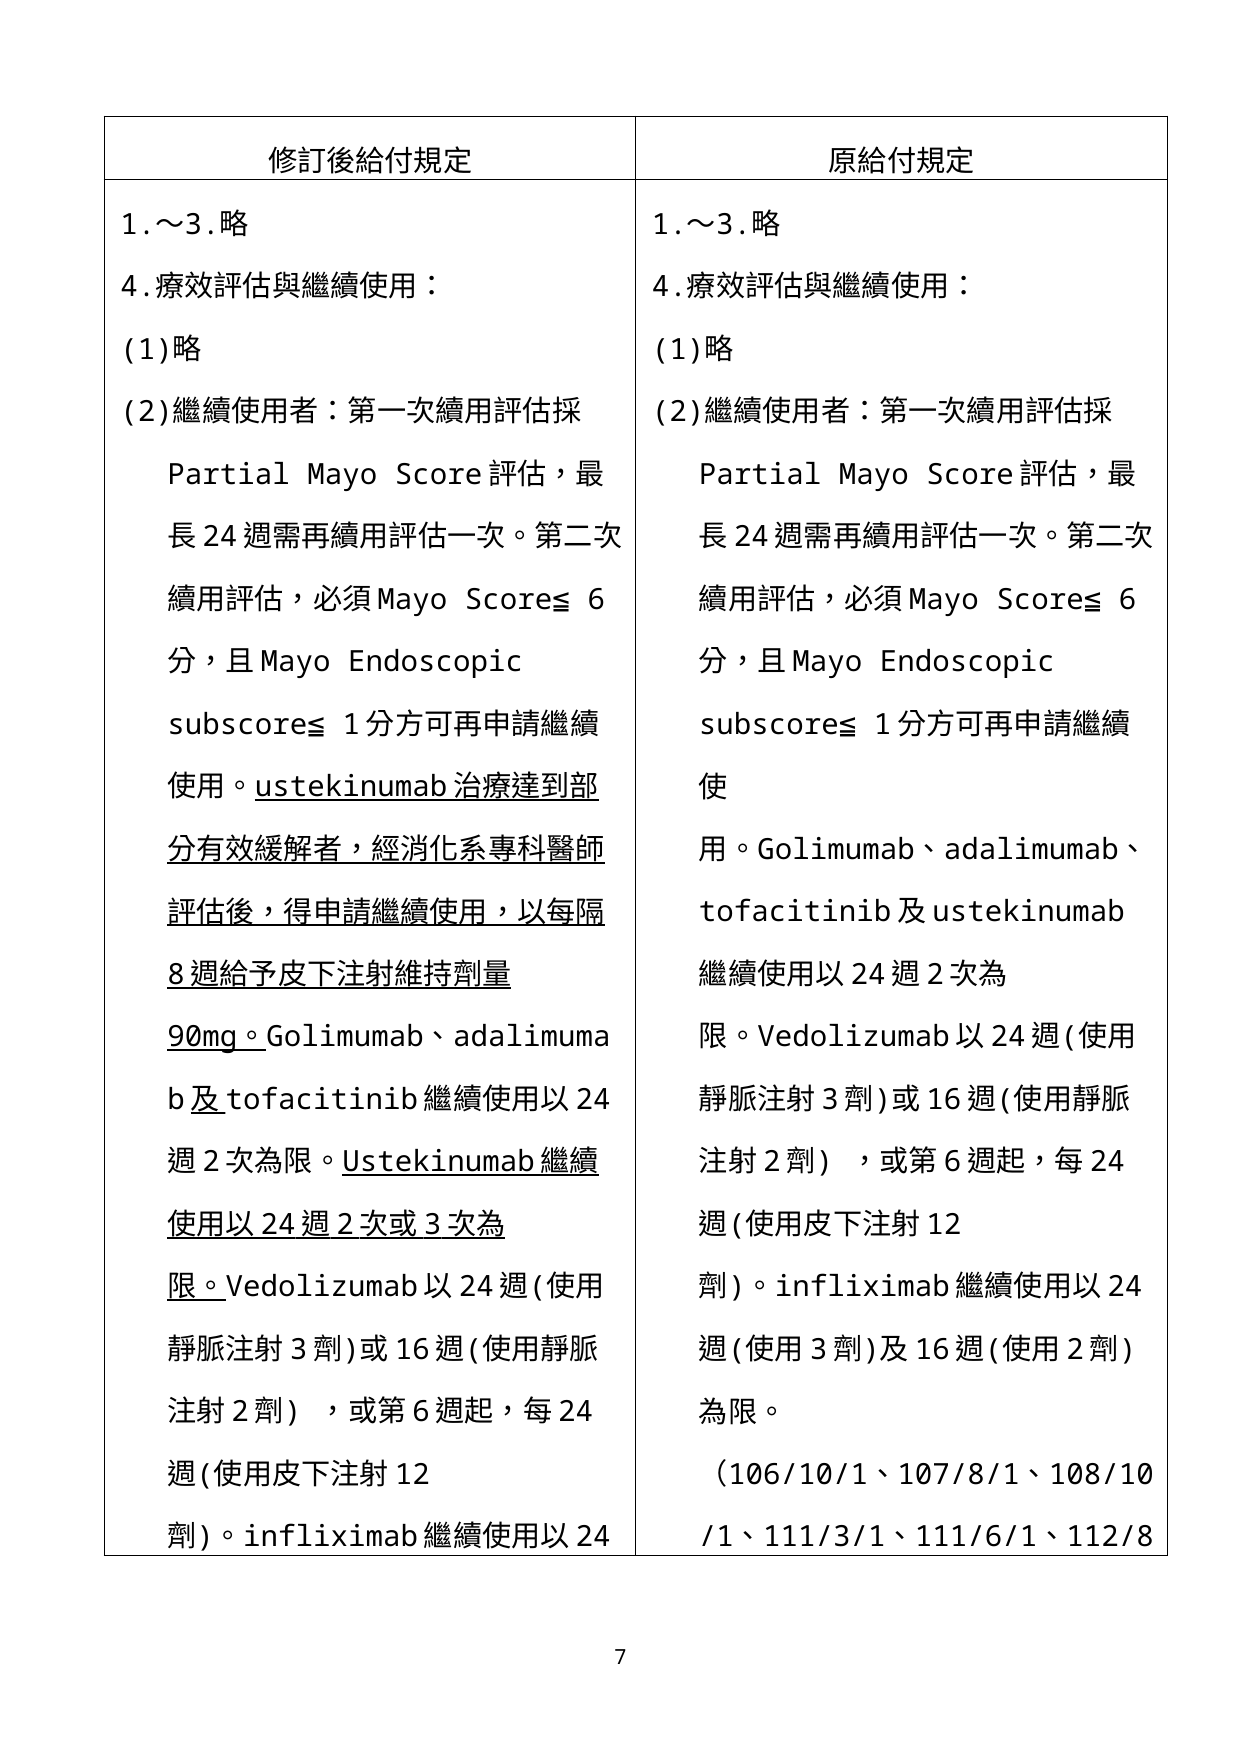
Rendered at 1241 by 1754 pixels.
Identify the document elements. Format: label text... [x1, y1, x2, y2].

table_header 原給付規定 [636, 117, 1167, 179]
table_cell 1.〜3.略 4.療效評估與繼續使用： (1)略 (2)繼續使用者：第一次續用評估採Partial Mayo Score評估，最長24週需再續用評估一次。第二次續用評估，必須Mayo Score≦ 6分，且Mayo Endoscopic subscore≦ 1分方可再申請繼續使用。Golimumab、adalimumab、tofacitinib及ustekinumab繼續使用以24週2次為限。Vedolizumab以24週(使用靜脈注射3劑)或16週(使用靜脈注射2劑) ，或第6週起，每24週(使用皮下注射12劑)。infliximab繼續使用以24週(使用3劑)及16週(使用2劑)為限。（106/10/1、107/8/1、108/10/1、111/3/1、111/6/1、112/8 [636, 180, 1167, 1555]
table_header 修訂後給付規定 [105, 117, 635, 179]
table_cell 1.〜3.略 4.療效評估與繼續使用： (1)略 (2)繼續使用者：第一次續用評估採Partial Mayo Score評估，最長24週需再續用評估一次。第二次續用評估，必須Mayo Score≦ 6分，且Mayo Endoscopic subscore≦ 1分方可再申請繼續使用。ustekinumab治療達到部分有效緩解者，經消化系專科醫師評估後，得申請繼續使用，以每隔8週給予皮下注射維持劑量90mg。Golimumab、adalimumab及tofacitinib繼續使用以24週2次為限。Ustekinumab繼續使用以24週2次或3次為限。Vedolizumab以24週(使用靜脈注射3劑)或16週(使用靜脈注射2劑) ，或第6週起，每24週(使用皮下注射12劑)。infliximab繼續使用以24 [105, 180, 635, 1555]
